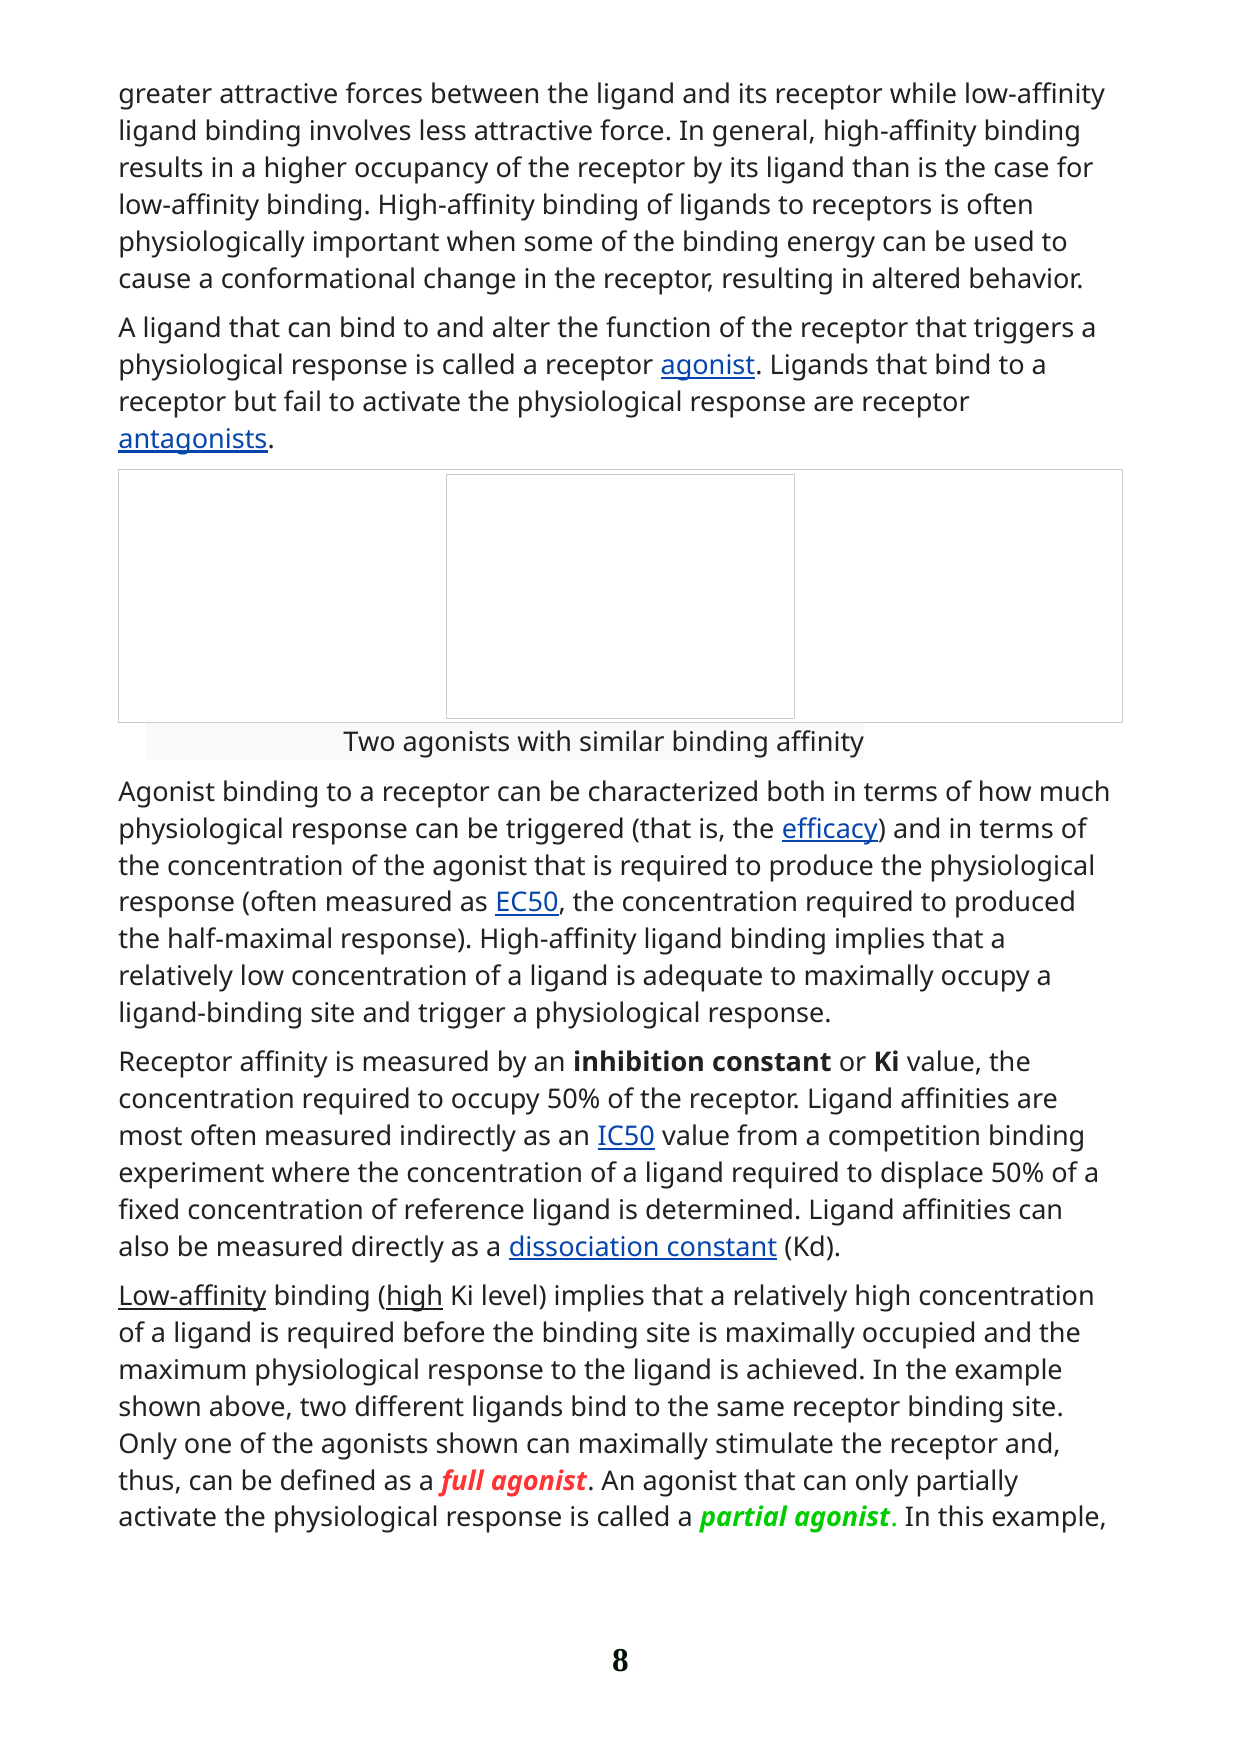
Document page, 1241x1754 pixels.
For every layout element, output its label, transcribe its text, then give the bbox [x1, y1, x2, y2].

text greater attractive forces between the ligand and its receptor while low-affinity ligand binding involves less attractive force. In general, high-affinity binding results in a higher occupancy of the receptor by its ligand than is the case for low-affinity binding. High-affinity binding of ligands to receptors is often physiologically important when some of the binding energy can be used to cause a conformational change in the receptor, resulting in altered behavior. [118, 75, 1122, 296]
text Receptor affinity is measured by an inhibition constant or Ki value, the concentration required to occupy 50% of the receptor. Ligand affinities are most often measured indirectly as an IC50 value from a competition binding experiment where the concentration of a ligand required to displace 50% of a fixed concentration of reference ligand is determined. Ligand affinities can also be measured directly as a dissociation constant (Kd). [118, 1043, 1122, 1264]
text A ligand that can bind to and alter the function of the receptor that triggers a physiological response is called a receptor agonist. Ligands that bind to a receptor but fail to activate the physiological response are receptor antagonists. [118, 309, 1122, 456]
text Agonist binding to a receptor can be characterized both in terms of how much physiological response can be triggered (that is, the efficacy) and in terms of the concentration of the agonist that is required to produce the physiological response (often measured as EC50, the concentration required to produced the half-maximal response). High-affinity ligand binding implies that a relatively low concentration of a ligand is adequate to maximally occupy a ligand-binding site and trigger a physiological response. [118, 772, 1122, 1030]
text Two agonists with similar binding affinity [123, 723, 1122, 760]
text Low-affinity binding (high Ki level) implies that a relatively high concentration of a ligand is required before the binding site is maximally occupied and the maximum physiological response to the ligand is achieved. In the example shown above, two different ligands bind to the same receptor binding site. Only one of the agonists shown can maximally stimulate the receptor and, thus, can be defined as a full agonist. An agonist that can only partially activate the physiological response is called a partial agonist. In this example, [118, 1277, 1122, 1535]
